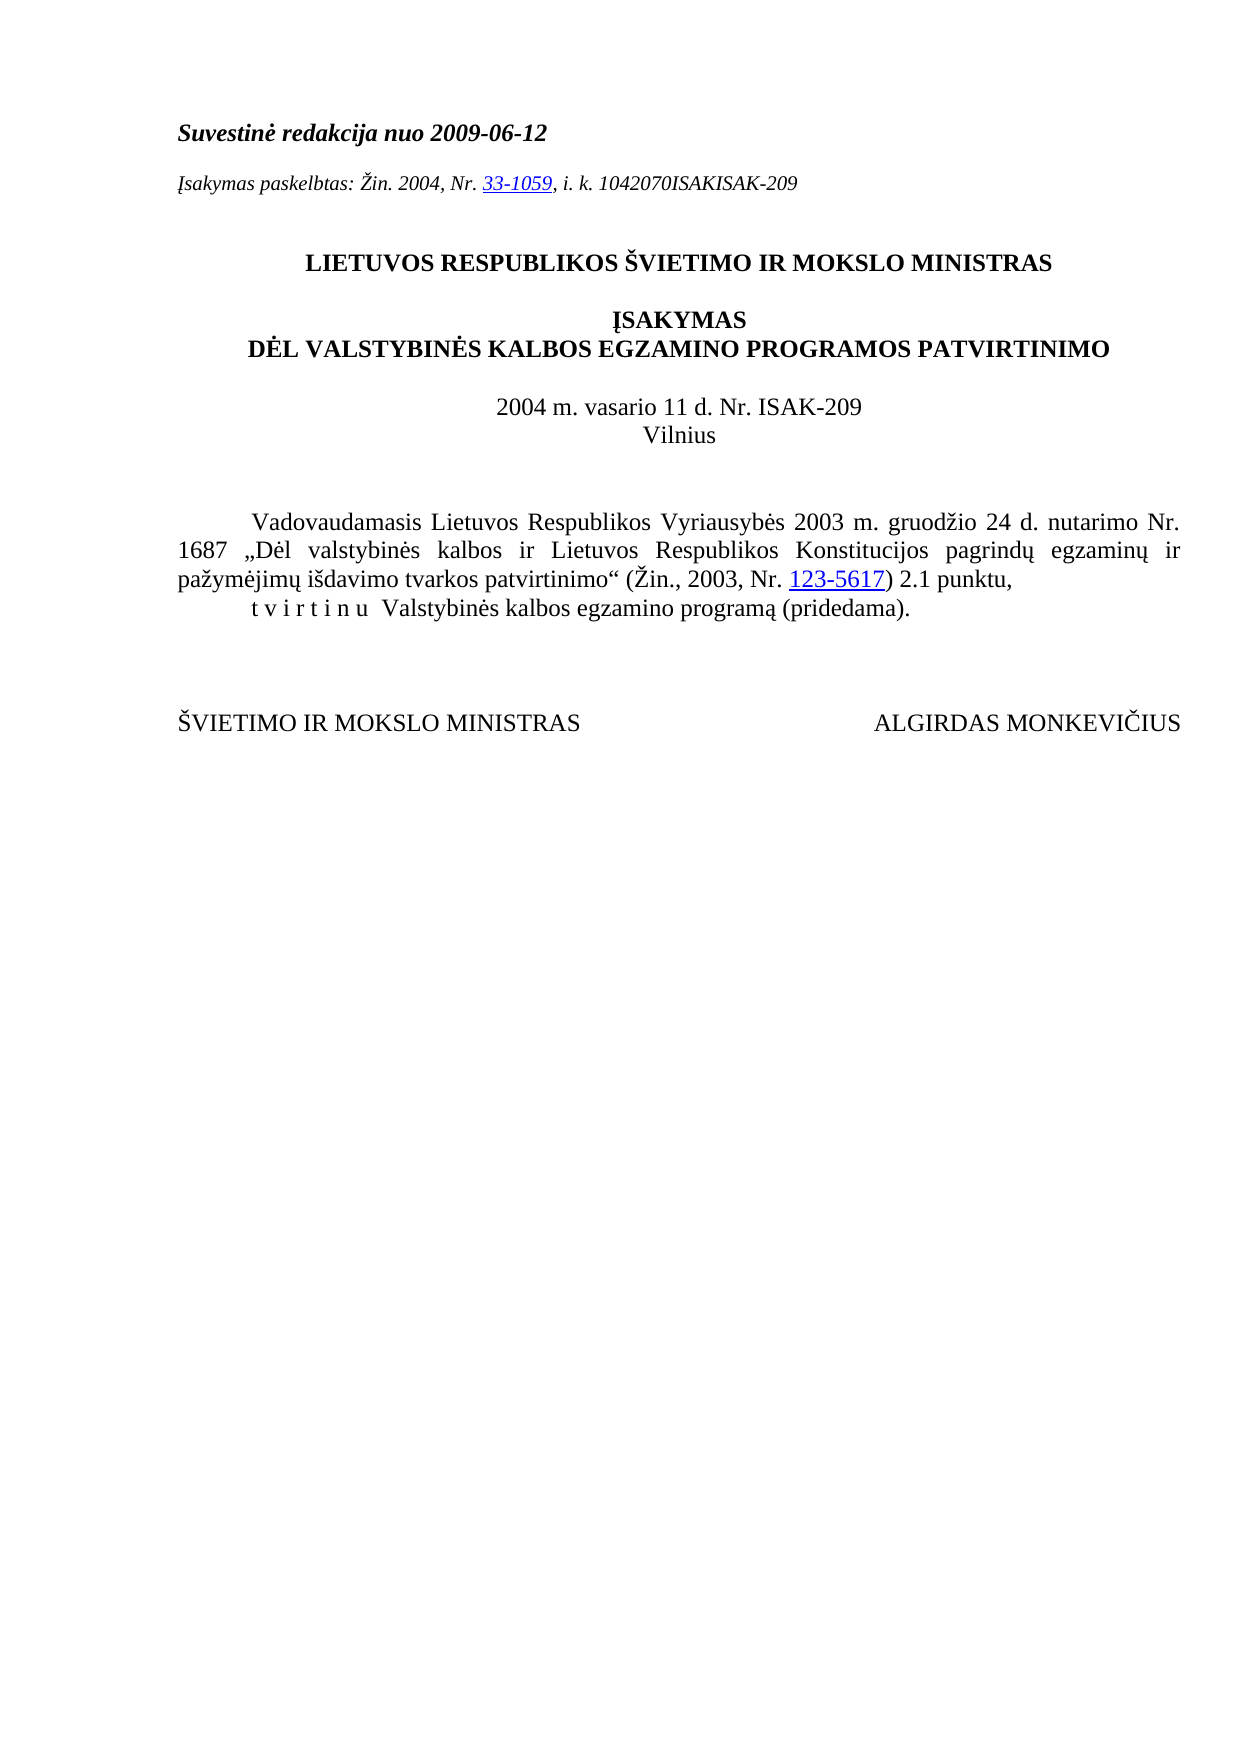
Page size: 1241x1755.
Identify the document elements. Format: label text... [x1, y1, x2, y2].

text tvirtinu Valstybinės kalbos egzamino programą (pridedama). [177, 593, 1181, 622]
text DĖL VALSTYBINĖS KALBOS EGZAMINO PROGRAMOS PATVIRTINIMO [177, 334, 1181, 363]
text ĮSAKYMAS [177, 305, 1181, 334]
text ŠVIETIMO IR MOKSLO Ministras Algirdas Monkevičius [177, 708, 1181, 737]
text Suvestinė redakcija nuo 2009-06-12 [177, 118, 1181, 147]
text 2004 m. vasario 11 d. Nr. ISAK-209 [177, 392, 1181, 420]
text Įsakymas paskelbtas: Žin. 2004, Nr. 33-1059, i. k. 1042070ISAKISAK-209 [177, 171, 1181, 195]
text LIETUVOS RESPUBLIKOS ŠVIETIMO IR MOKSLO MINISTRAS [177, 248, 1181, 277]
text Vadovaudamasis Lietuvos Respublikos Vyriausybės 2003 m. gruodžio 24 d. nutarimo Nr. 1687 „Dėl valstybinės kalbos ir Lietuvos Respublikos Konstitucijos pagrindų egzaminų ir pažymėjimų išdavimo tvarkos patvirtinimo“ (Žin., 2003, Nr. 123-5617) 2.1 punktu, [177, 507, 1181, 593]
text Vilnius [177, 420, 1181, 449]
